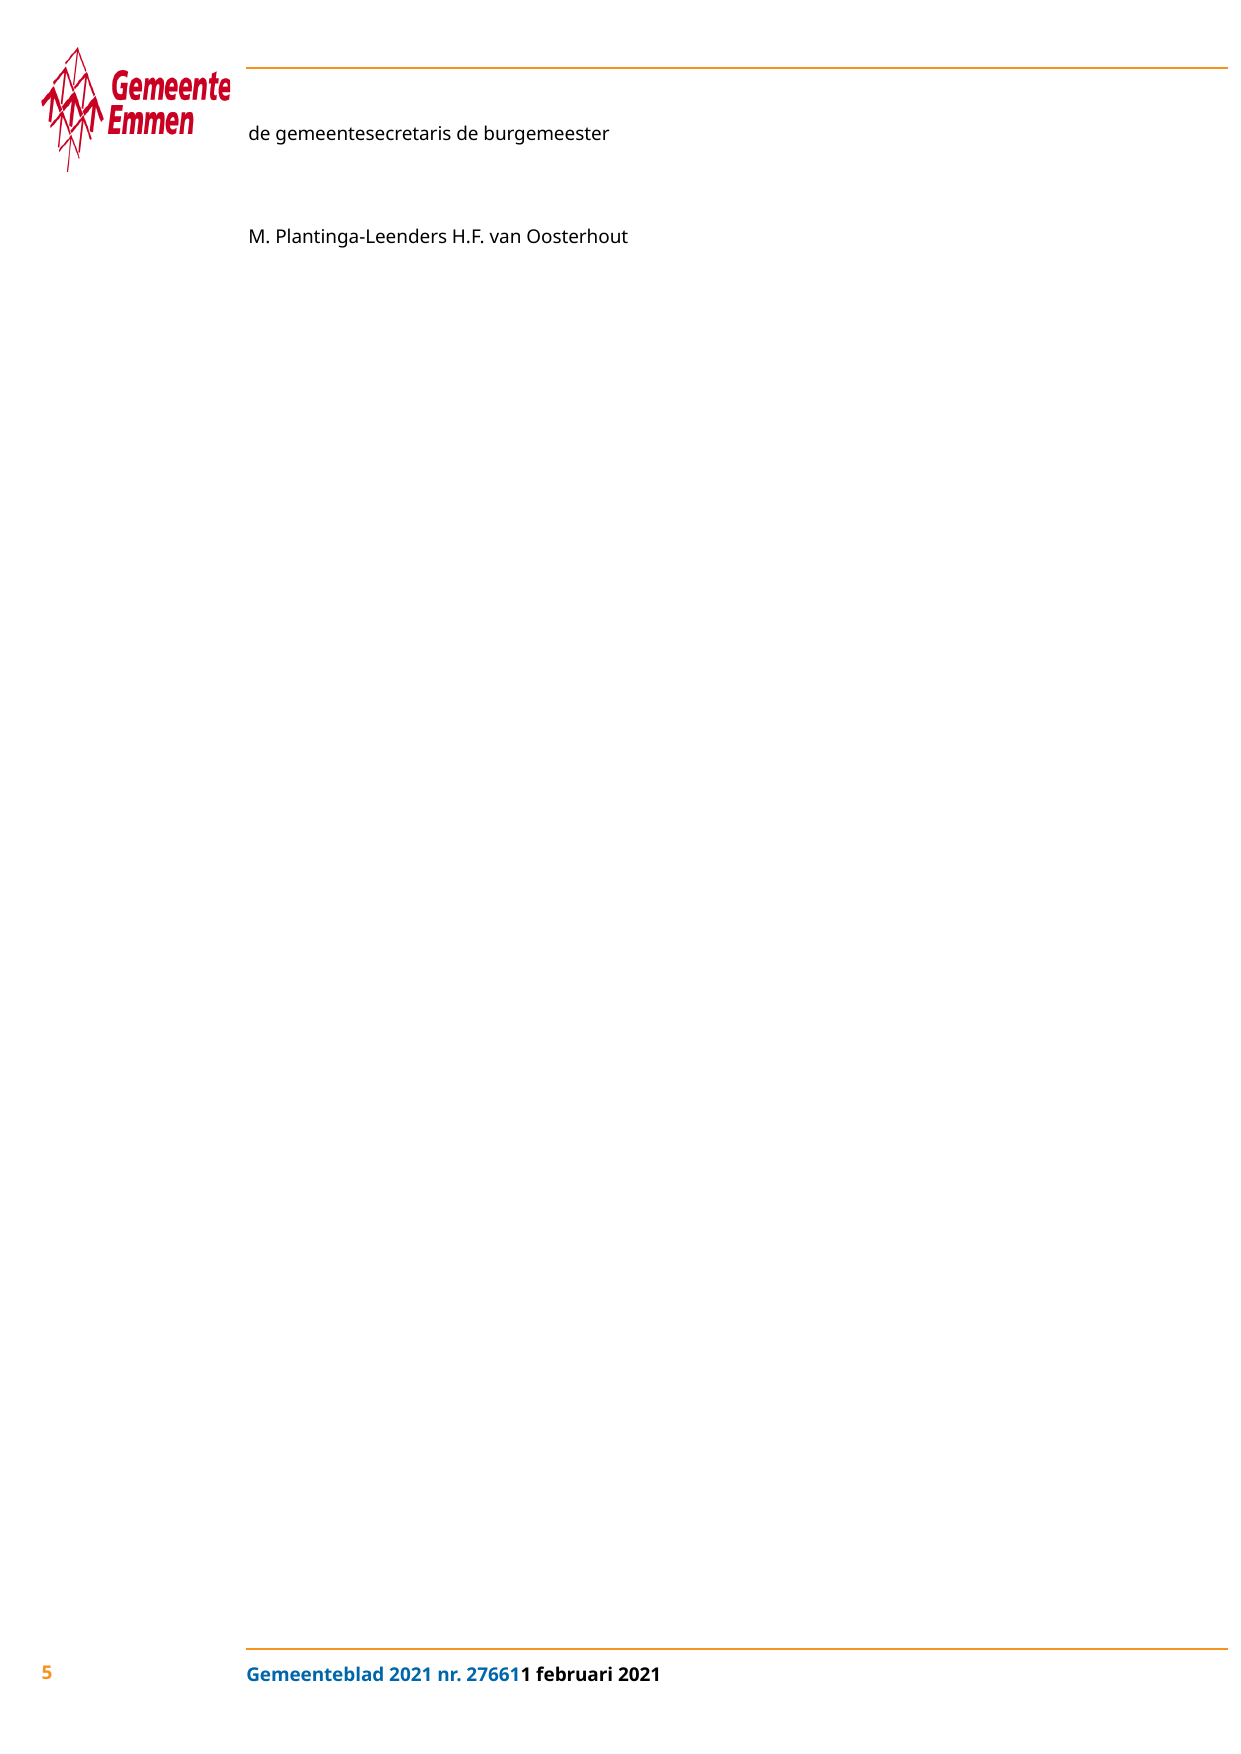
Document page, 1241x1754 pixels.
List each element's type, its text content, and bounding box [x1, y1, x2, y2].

text M. Plantinga-Leenders H.F. van Oosterhout [248, 223, 1152, 249]
picture [41, 47, 231, 172]
text de gemeentesecretaris de burgemeester [248, 121, 1152, 146]
